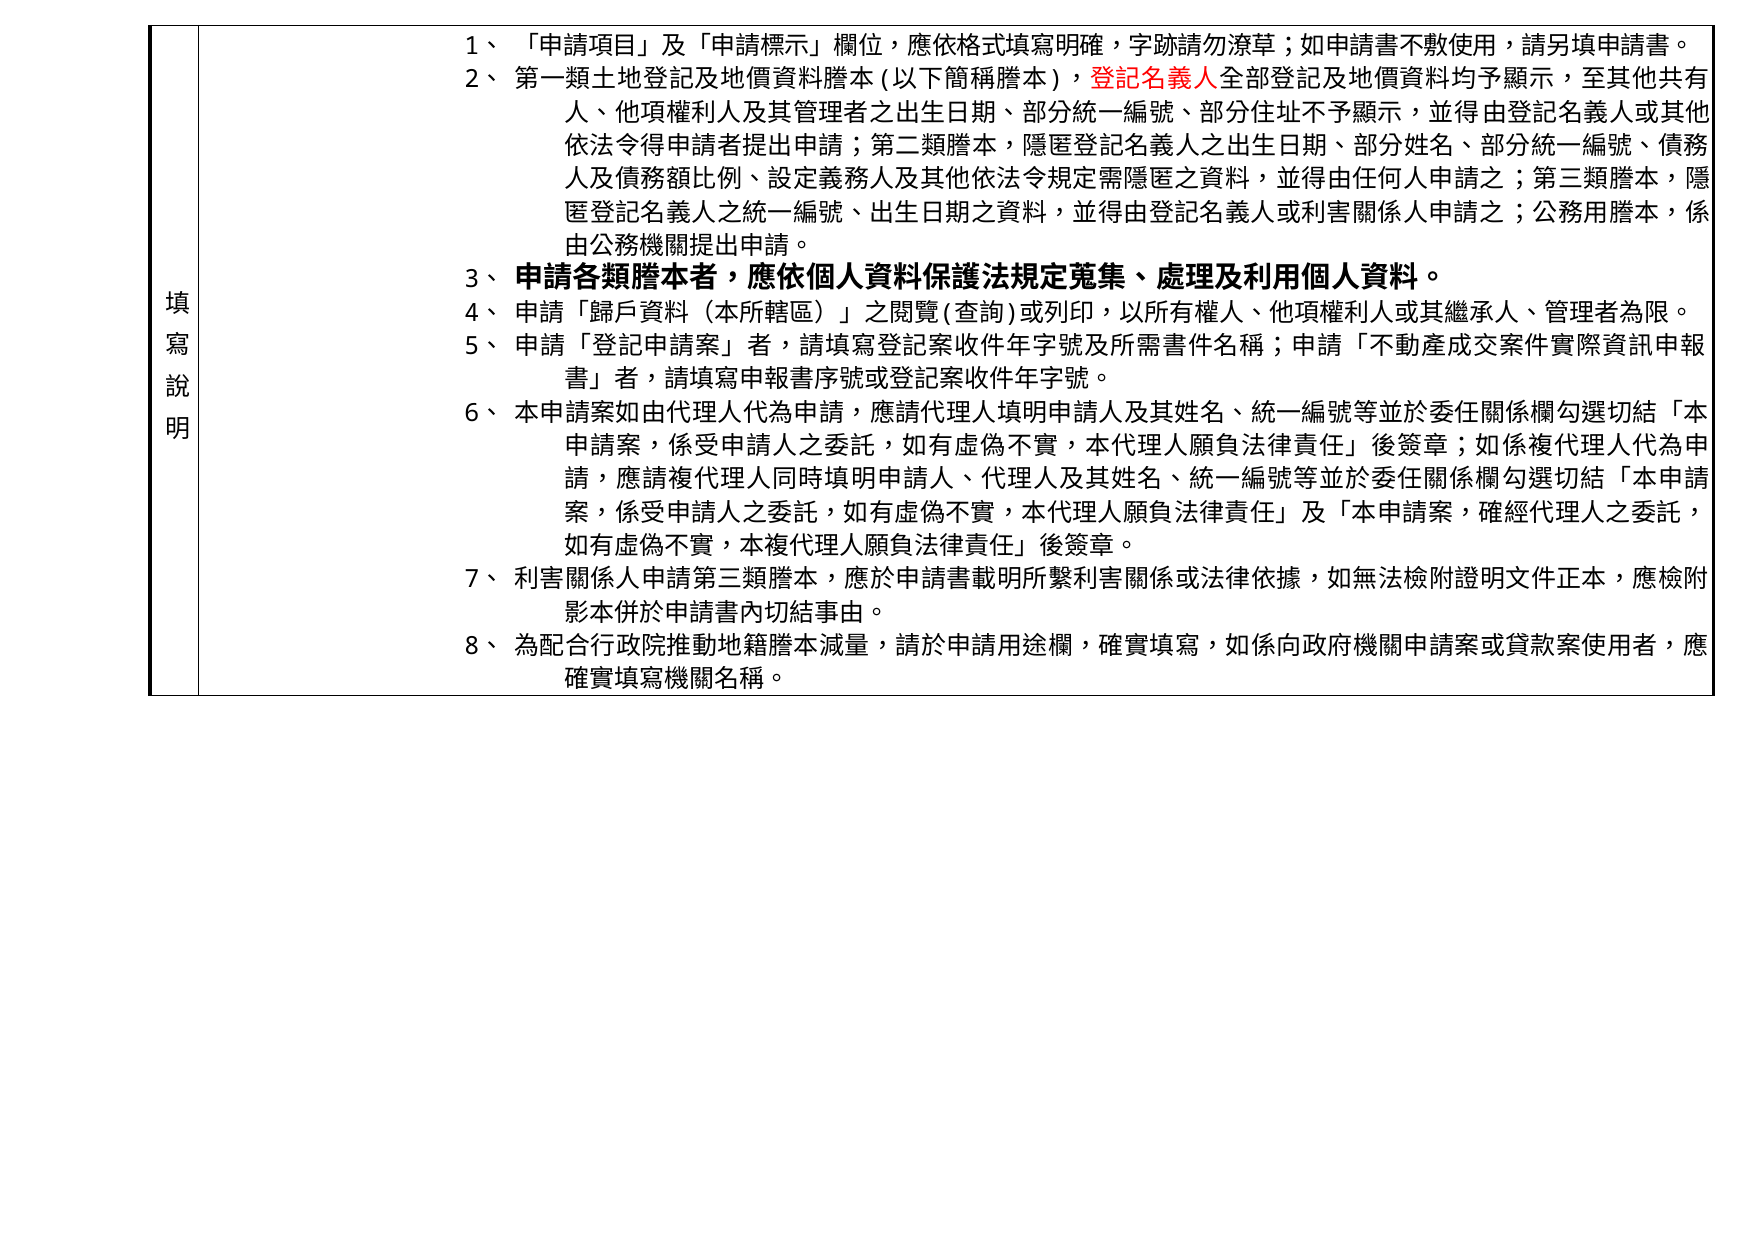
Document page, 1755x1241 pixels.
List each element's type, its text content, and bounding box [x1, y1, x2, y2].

table_cell 填寫說明 [152, 26, 198, 694]
table_cell 「申請項目」及「申請標示」欄位，應依格式填寫明確，字跡請勿潦草；如申請書不敷使用，請另填申請書。 第一類土地登記及地價資料謄本(以下簡稱謄本)，登記名義人全部登記及地價資料均予顯示，至其他共有人、他項權利人及其管理者之出生日期、部分統一編號、部分住址不予顯示，並得由登記名義人或其他依法令得申請者提出申請；第二類謄本，隱匿登記名義人之出生日期、部分姓名、部分統一編號、債務人及債務額比例、設定義務人及其他依法令規定需隱匿之資料，並得由任何人申請之；第三類謄本，隱匿登記名義人之統一編號、出生日期之資料，並得由登記名義人或利害關係人申請之；公務用謄本，係由公務機關提出申請。 申請各類謄本者，應依個人資料保護法規定蒐集、處理及利用個人資料。 申請「歸戶資料（本所轄區）」之閱覽(查詢)或列印，以所有權人、他項權利人或其繼承人、管理者為限。 申請「登記申請案」者，請填寫登記案收件年字號及所需書件名稱；申請「不動產成交案件實際資訊申報書」者，請填寫申報書序號或登記案收件年字號。 本申請案如由代理人代為申請，應請代理人填明申請人及其姓名、統一編號等並於委任關係欄勾選切結「本申請案，係受申請人之委託，如有虛偽不實，本代理人願負法律責任」後簽章；如係複代理人代為申請，應請複代理人同時填明申請人、代理人及其姓名、統一編號等並於委任關係欄勾選切結「本申請案，係受申請人之委託，如有虛偽不實，本代理人願負法律責任」及「本申請案，確經代理人之委託，如有虛偽不實，本複代理人願負法律責任」後簽章。 利害關係人申請第三類謄本，應於申請書載明所繫利害關係或法律依據，如無法檢附證明文件正本，應檢附影本併於申請書內切結事由。 為配合行政院推動地籍謄本減量，請於申請用途欄，確實填寫，如係向政府機關申請案或貸款案使用者，應確實填寫機關名稱。 [199, 26, 1712, 694]
table_cell [1715, 25, 1719, 694]
